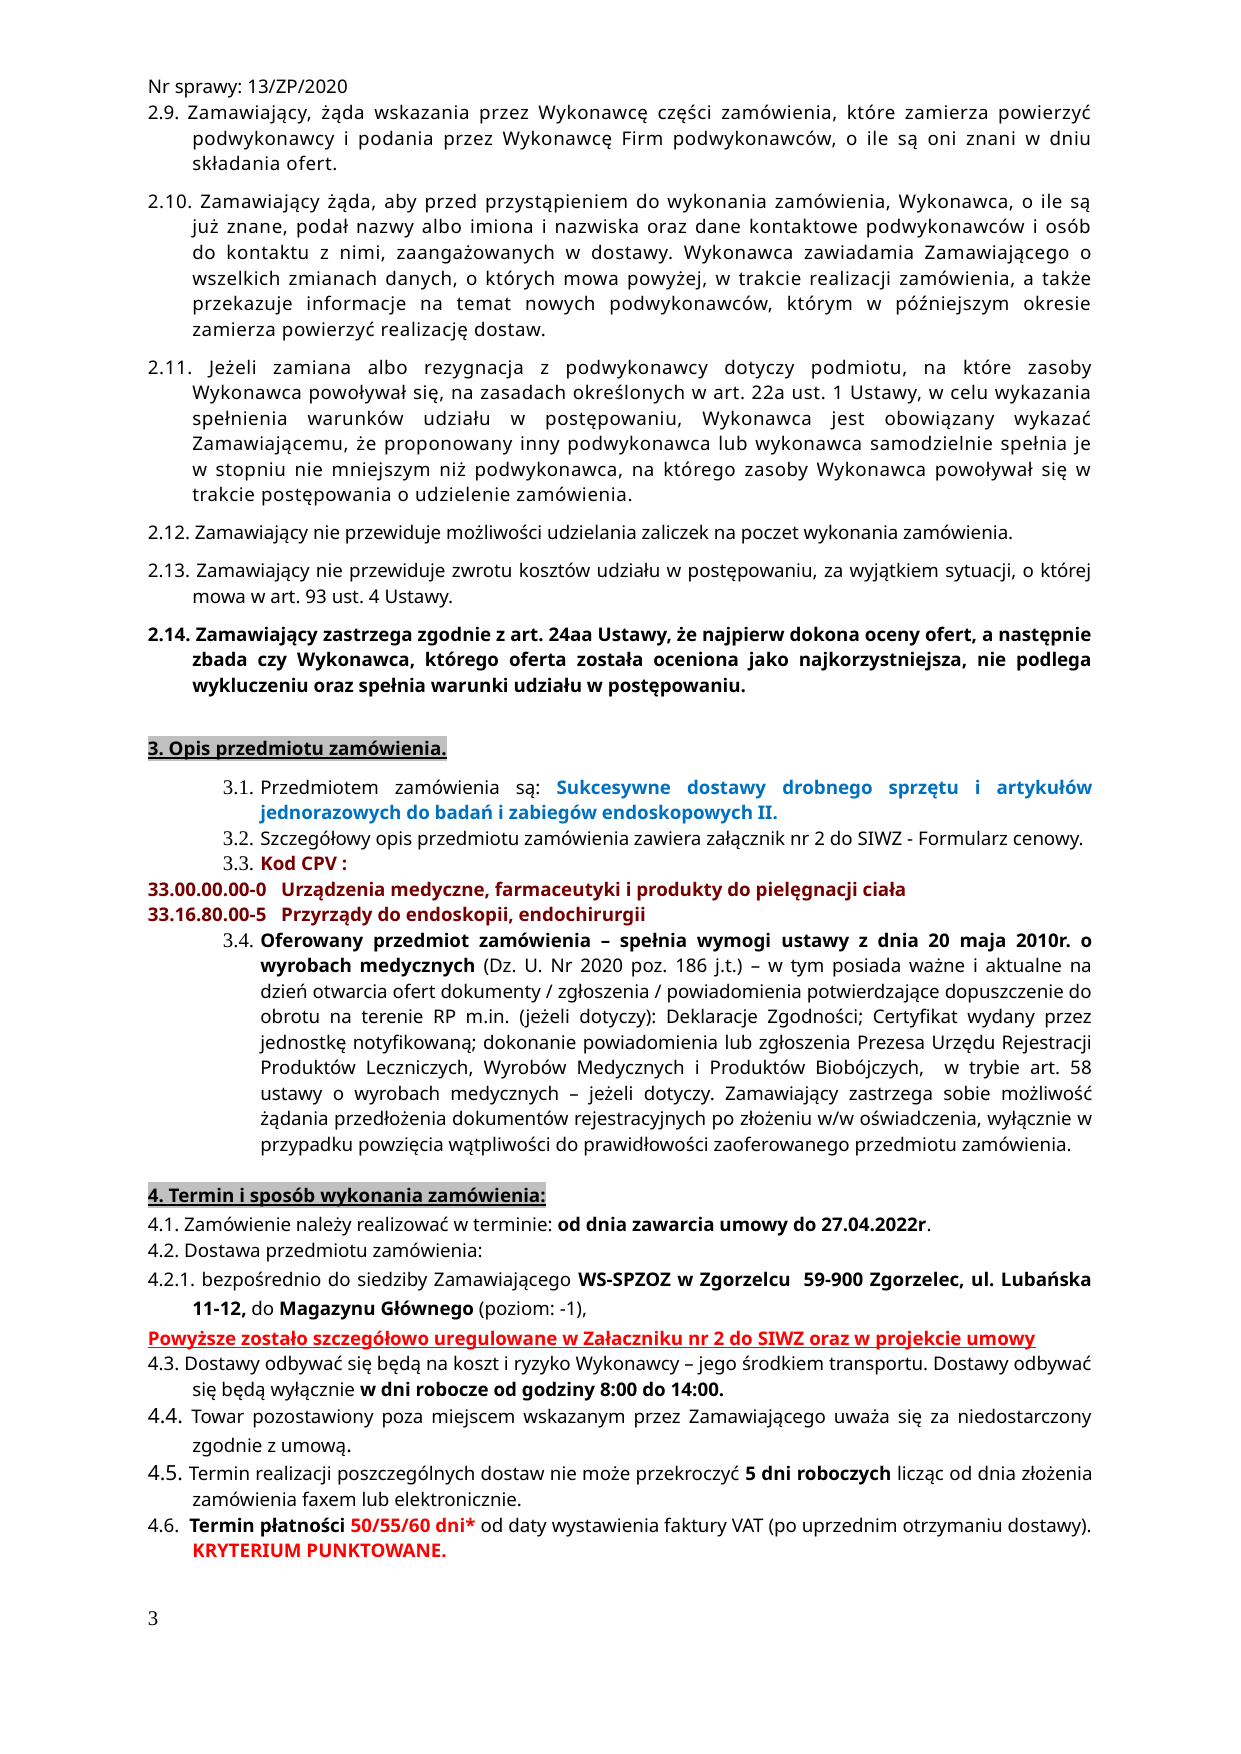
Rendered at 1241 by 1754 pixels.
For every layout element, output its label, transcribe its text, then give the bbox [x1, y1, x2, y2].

list Oferowany przedmiot zamówienia – spełnia wymogi ustawy z dnia 20 maja 2010r. o wyrobach medycznych (Dz. U. Nr 2020 poz. 186 j.t.) – w tym posiada ważne i aktualne na dzień otwarcia ofert dokumenty / zgłoszenia / powiadomienia potwierdzające dopuszczenie do obrotu na terenie RP m.in. (jeżeli dotyczy): Deklaracje Zgodności; Certyfikat wydany przez jednostkę notyfikowaną; dokonanie powiadomienia lub zgłoszenia Prezesa Urzędu Rejestracji Produktów Leczniczych, Wyrobów Medycznych i Produktów Biobójczych, w trybie art. 58 ustawy o wyrobach medycznych – jeżeli dotyczy. Zamawiający zastrzega sobie możliwość żądania przedłożenia dokumentów rejestracyjnych po złożeniu w/w oświadczenia, wyłącznie w przypadku powzięcia wątpliwości do prawidłowości zaoferowanego przedmiotu zamówienia. [223, 927, 1093, 1157]
text 4.6. Termin płatności 50/55/60 dni* od daty wystawienia faktury VAT (po uprzednim otrzymaniu dostawy). KRYTERIUM PUNKTOWANE. [148, 1512, 1093, 1563]
text 4.2. Dostawa przedmiotu zamówienia: [148, 1237, 1093, 1263]
text 3. Opis przedmiotu zamówienia. [148, 736, 1093, 761]
text 2.13. Zamawiający nie przewiduje zwrotu kosztów udziału w postępowaniu, za wyjątkiem sytuacji, o której mowa w art. 93 ust. 4 Ustawy. [148, 558, 1093, 609]
text 4.2.1. bezpośrednio do siedziby Zamawiającego WS-SPZOZ w Zgorzelcu 59-900 Zgorzelec, ul. Lubańska 11-12, do Magazynu Głównego (poziom: -1), [148, 1266, 1093, 1321]
list Szczegółowy opis przedmiotu zamówienia zawiera załącznik nr 2 do SIWZ - Formularz cenowy. [223, 825, 1093, 851]
text 2.9. Zamawiający, żąda wskazania przez Wykonawcę części zamówienia, które zamierza powierzyć podwykonawcy i podania przez Wykonawcę Firm podwykonawców, o ile są oni znani w dniu składania ofert. [148, 99, 1093, 176]
list Przedmiotem zamówienia są: Sukcesywne dostawy drobnego sprzętu i artykułów jednorazowych do badań i zabiegów endoskopowych II. [223, 774, 1093, 825]
text 4.5. Termin realizacji poszczególnych dostaw nie może przekroczyć 5 dni roboczych licząc od dnia złożenia zamówienia faxem lub elektronicznie. [148, 1458, 1093, 1512]
list Kod CPV : [223, 851, 1093, 876]
text Powyższe zostało szczegółowo uregulowane w Załaczniku nr 2 do SIWZ oraz w projekcie umowy [148, 1325, 1093, 1350]
text 33.16.80.00-5 Przyrządy do endoskopii, endochirurgii [148, 902, 1093, 927]
text 2.14. Zamawiający zastrzega zgodnie z art. 24aa Ustawy, że najpierw dokona oceny ofert, a następnie zbada czy Wykonawca, którego oferta została oceniona jako najkorzystniejsza, nie podlega wykluczeniu oraz spełnia warunki udziału w postępowaniu. [148, 621, 1093, 698]
text 2.12. Zamawiający nie przewiduje możliwości udzielania zaliczek na poczet wykonania zamówienia. [148, 519, 1093, 545]
text 4. Termin i sposób wykonania zamówienia: [148, 1182, 1093, 1208]
text 33.00.00.00-0 Urządzenia medyczne, farmaceutyki i produkty do pielęgnacji ciała [148, 876, 1093, 902]
text 2.11. Jeżeli zamiana albo rezygnacja z podwykonawcy dotyczy podmiotu, na które zasoby Wykonawca powoływał się, na zasadach określonych w art. 22a ust. 1 Ustawy, w celu wykazania spełnienia warunków udziału w postępowaniu, Wykonawca jest obowiązany wykazać Zamawiającemu, że proponowany inny podwykonawca lub wykonawca samodzielnie spełnia je w stopniu nie mniejszym niż podwykonawca, na którego zasoby Wykonawca powoływał się w trakcie postępowania o udzielenie zamówienia. [148, 354, 1093, 507]
text 2.10. Zamawiający żąda, aby przed przystąpieniem do wykonania zamówienia, Wykonawca, o ile są już znane, podał nazwy albo imiona i nazwiska oraz dane kontaktowe podwykonawców i osób do kontaktu z nimi, zaangażowanych w dostawy. Wykonawca zawiadamia Zamawiającego o wszelkich zmianach danych, o których mowa powyżej, w trakcie realizacji zamówienia, a także przekazuje informacje na temat nowych podwykonawców, którym w późniejszym okresie zamierza powierzyć realizację dostaw. [148, 188, 1093, 341]
text 4.1. Zamówienie należy realizować w terminie: od dnia zawarcia umowy do 27.04.2022r. [148, 1212, 1093, 1237]
text 4.3. Dostawy odbywać się będą na koszt i ryzyko Wykonawcy – jego środkiem transportu. Dostawy odbywać się będą wyłącznie w dni robocze od godziny 8:00 do 14:00. [148, 1350, 1093, 1401]
text 4.4. Towar pozostawiony poza miejscem wskazanym przez Zamawiającego uważa się za niedostarczony zgodnie z umową. [148, 1401, 1093, 1458]
